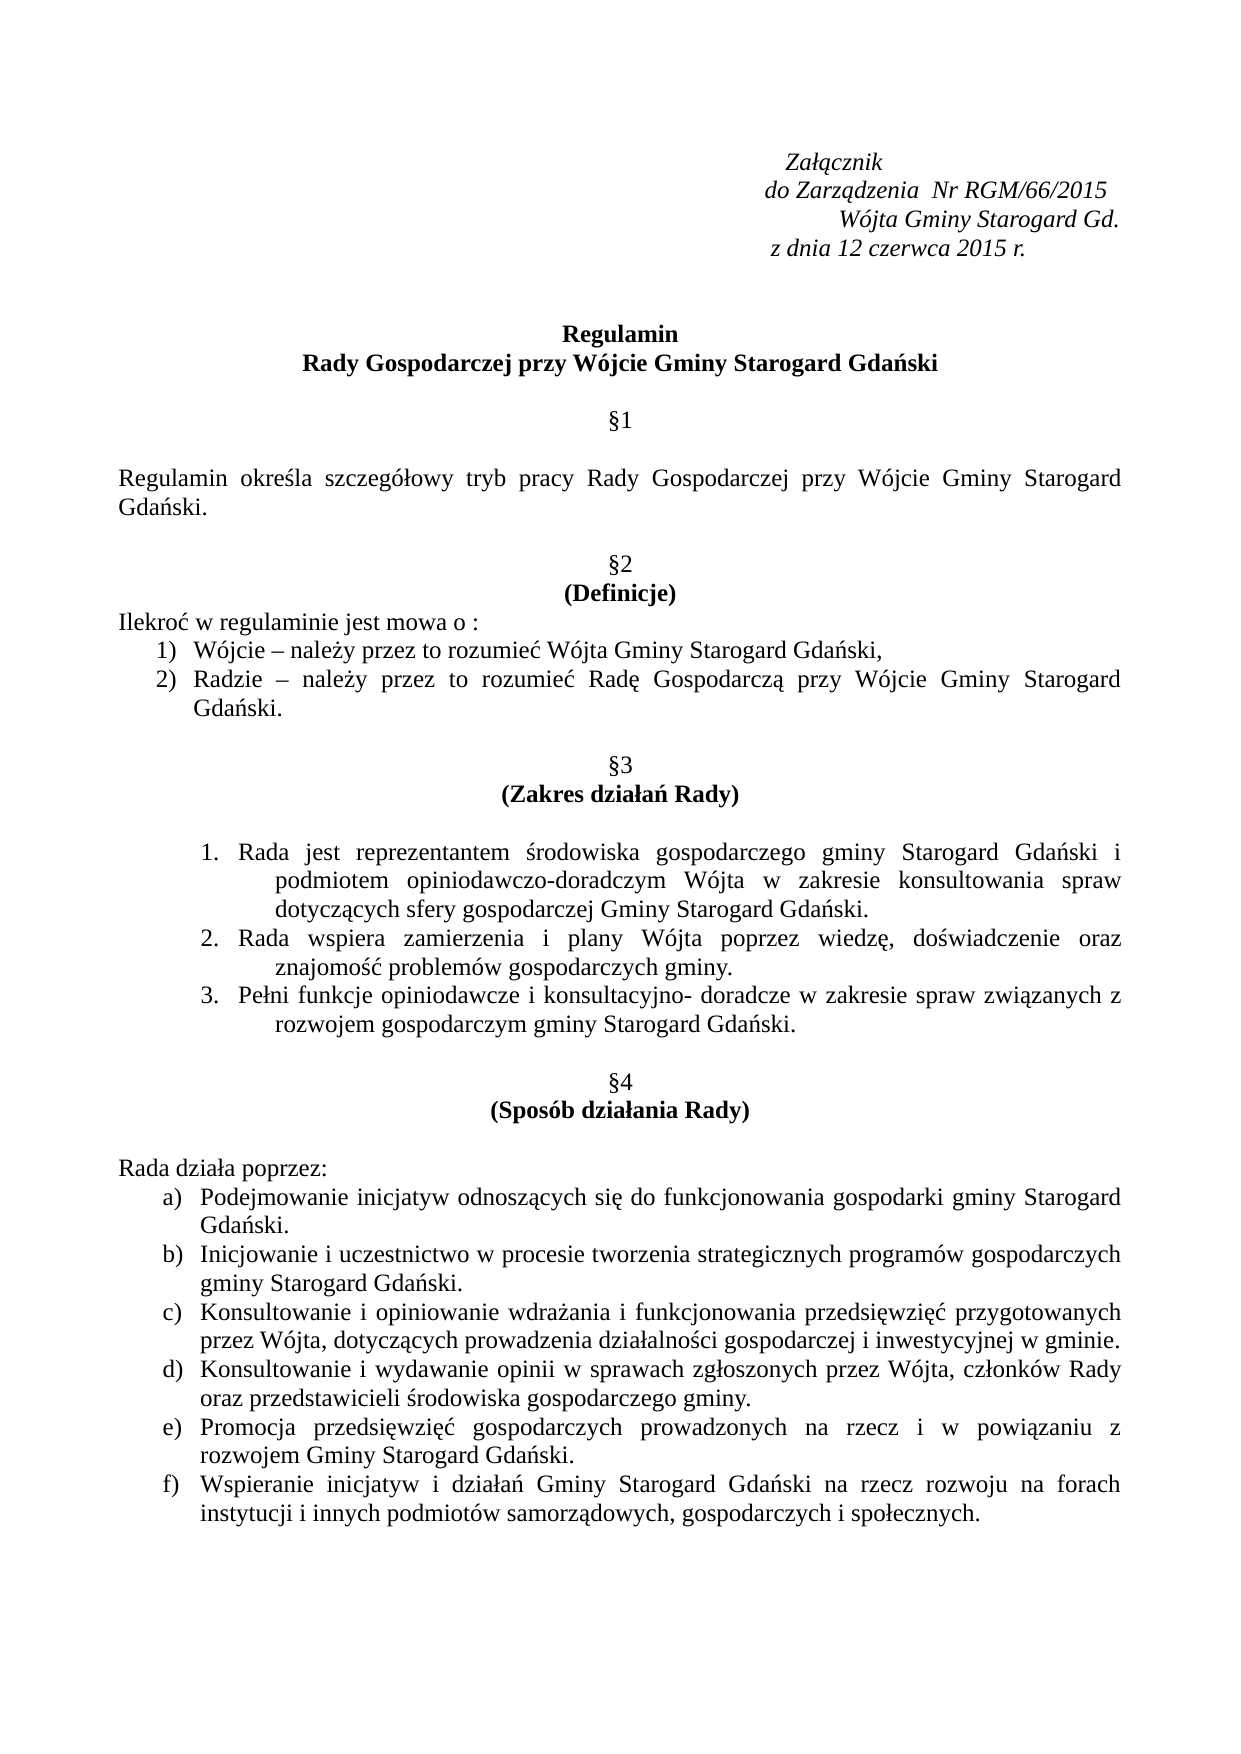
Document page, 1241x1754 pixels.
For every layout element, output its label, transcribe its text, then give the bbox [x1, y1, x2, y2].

list Pełni funkcje opiniodawcze i konsultacyjno- doradcze w zakresie spraw związanych z rozwojem gospodarczym gminy Starogard Gdański. [200, 981, 1122, 1038]
text Rady Gospodarczej przy Wójcie Gminy Starogard Gdański [118, 348, 1122, 377]
text (Zakres działań Rady) [118, 779, 1122, 808]
list Konsultowanie i wydawanie opinii w sprawach zgłoszonych przez Wójta, członków Rady oraz przedstawicieli środowiska gospodarczego gminy. [162, 1354, 1122, 1412]
text Załącznik [118, 147, 1122, 176]
text Regulamin określa szczegółowy tryb pracy Rady Gospodarczej przy Wójcie Gminy Starogard Gdański. [118, 463, 1122, 521]
text §4 [118, 1067, 1122, 1096]
list Rada jest reprezentantem środowiska gospodarczego gminy Starogard Gdański i podmiotem opiniodawczo-doradczym Wójta w zakresie konsultowania spraw dotyczących sfery gospodarczej Gminy Starogard Gdański. [200, 837, 1122, 923]
text §1 [118, 406, 1122, 434]
list Podejmowanie inicjatyw odnoszących się do funkcjonowania gospodarki gminy Starogard Gdański. [162, 1182, 1122, 1239]
list Promocja przedsięwzięć gospodarczych prowadzonych na rzecz i w powiązaniu z rozwojem Gminy Starogard Gdański. [162, 1412, 1122, 1469]
text z dnia 12 czerwca 2015 r. [118, 233, 1122, 262]
text §2 [118, 549, 1122, 578]
list Inicjowanie i uczestnictwo w procesie tworzenia strategicznych programów gospodarczych gminy Starogard Gdański. [162, 1239, 1122, 1297]
text Ilekroć w regulaminie jest mowa o : [118, 607, 1122, 636]
list Konsultowanie i opiniowanie wdrażania i funkcjonowania przedsięwzięć przygotowanych przez Wójta, dotyczących prowadzenia działalności gospodarczej i inwestycyjnej w gminie. [162, 1297, 1122, 1354]
text §3 [118, 751, 1122, 779]
list Wspieranie inicjatyw i działań Gminy Starogard Gdański na rzecz rozwoju na forach instytucji i innych podmiotów samorządowych, gospodarczych i społecznych. [162, 1469, 1122, 1527]
list Wójcie – należy przez to rozumieć Wójta Gminy Starogard Gdański, [156, 636, 1122, 664]
text do Zarządzenia Nr RGM/66/2015 [118, 176, 1122, 204]
text (Definicje) [118, 578, 1122, 607]
list Rada wspiera zamierzenia i plany Wójta poprzez wiedzę, doświadczenie oraz znajomość problemów gospodarczych gminy. [200, 923, 1122, 981]
text Wójta Gminy Starogard Gd. [118, 204, 1122, 233]
text (Sposób działania Rady) [118, 1096, 1122, 1124]
list Radzie – należy przez to rozumieć Radę Gospodarczą przy Wójcie Gminy Starogard Gdański. [156, 664, 1122, 722]
text Rada działa poprzez: [118, 1153, 1122, 1182]
text Regulamin [118, 319, 1122, 348]
